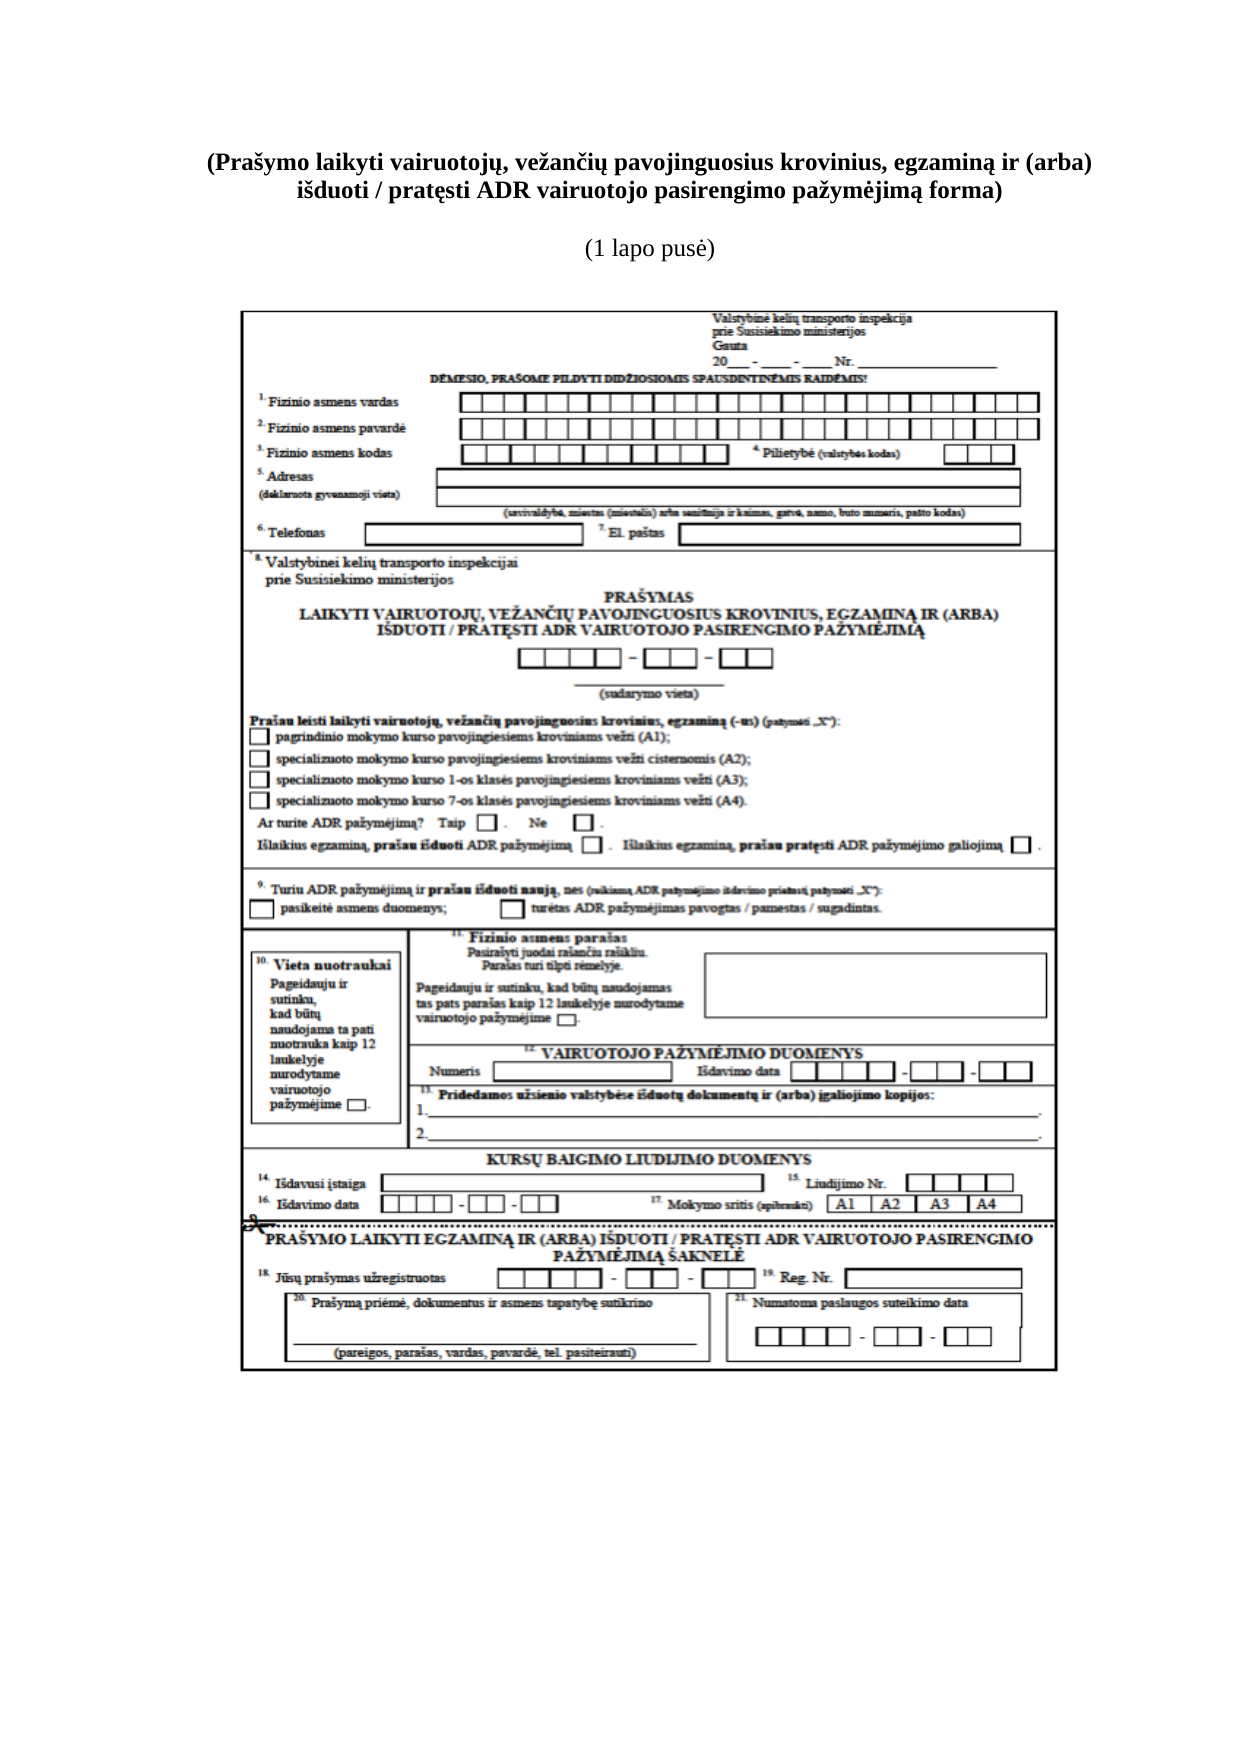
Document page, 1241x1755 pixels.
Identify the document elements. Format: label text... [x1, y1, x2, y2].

text (1 lapo pusė) [177, 233, 1122, 262]
text (Prašymo laikyti vairuotojų, vežančių pavojinguosius krovinius, egzaminą ir (arba) išduoti / pratęsti ADR vairuotojo pasirengimo pažymėjimą forma) [177, 147, 1122, 204]
